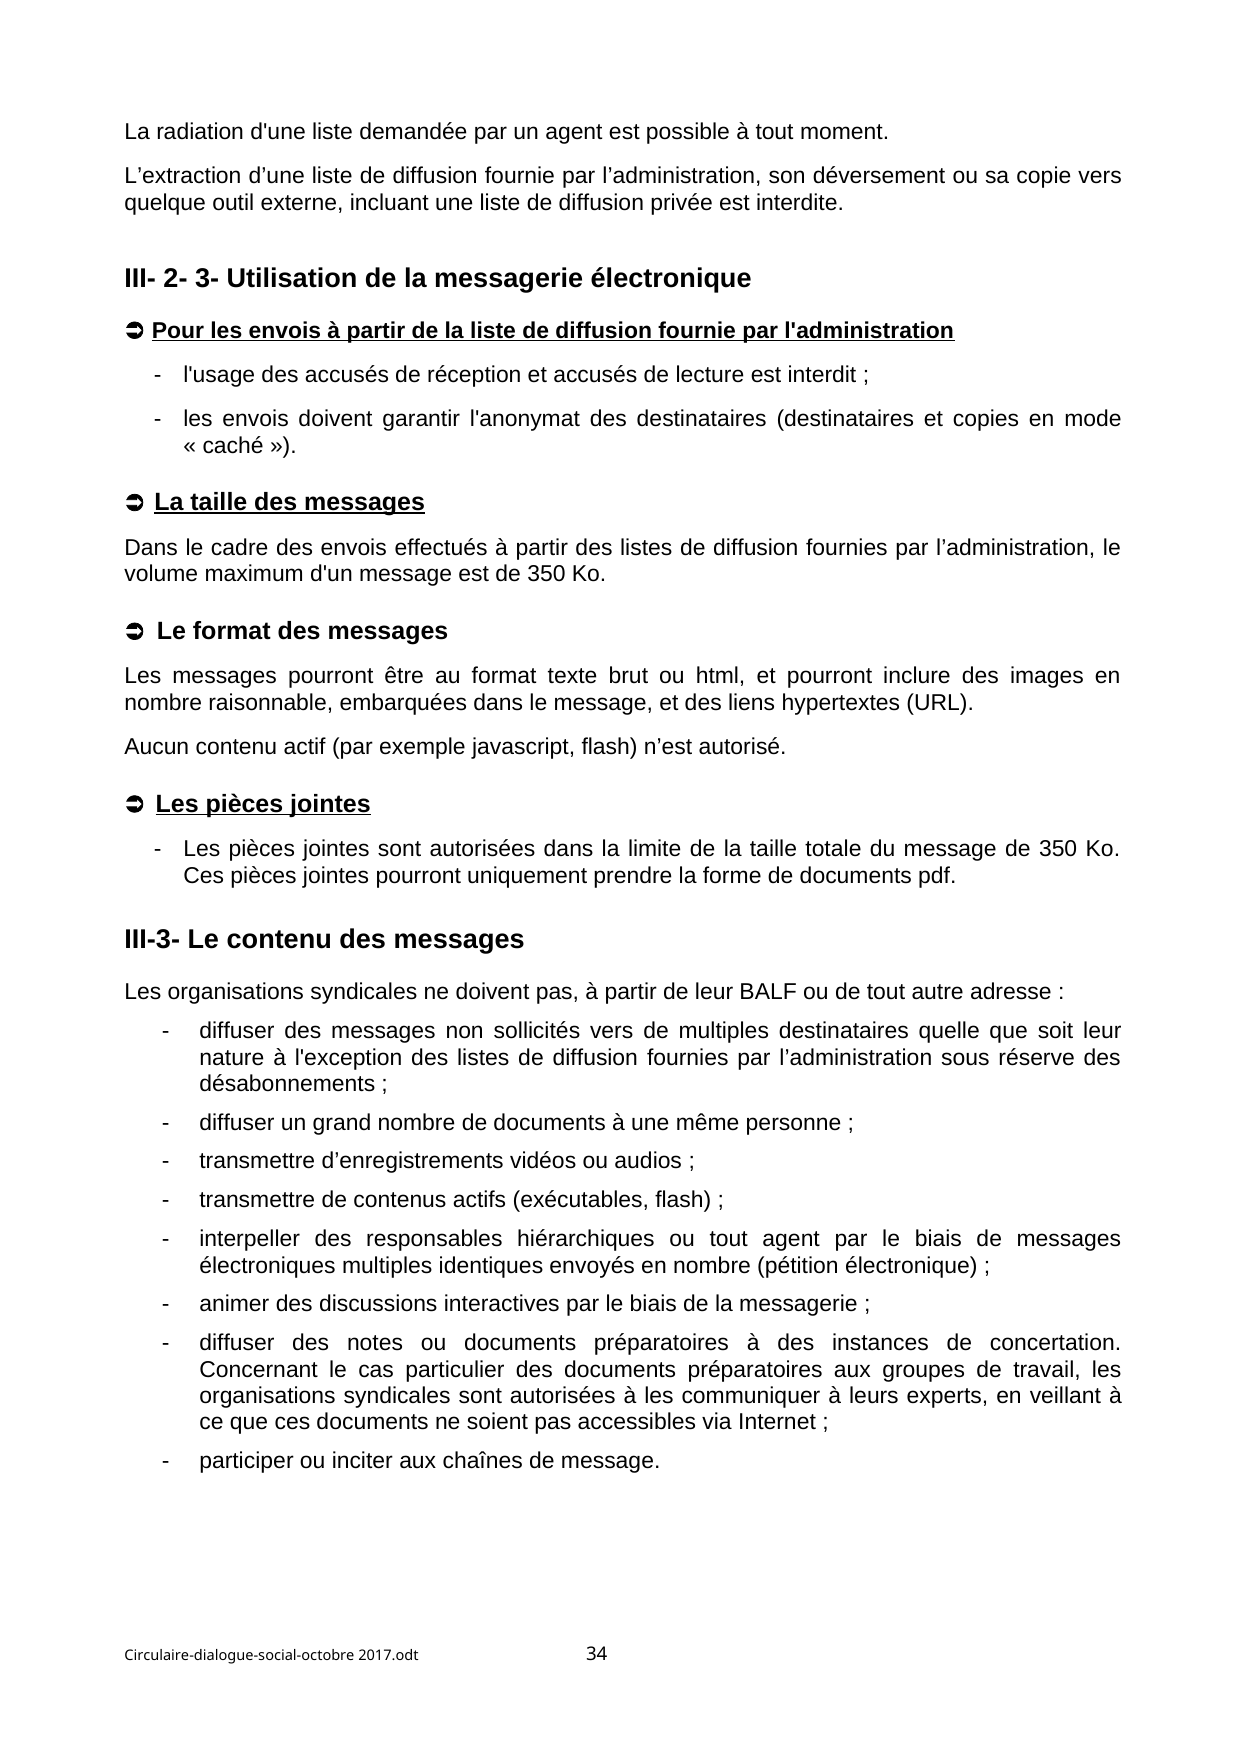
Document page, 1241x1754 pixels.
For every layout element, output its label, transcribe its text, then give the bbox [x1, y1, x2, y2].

list animer des discussions interactives par le biais de la messagerie ; [162, 1290, 1122, 1317]
text L’extraction d’une liste de diffusion fournie par l’administration, son déversement ou sa copie vers quelque outil externe, incluant une liste de diffusion privée est interdite. [124, 162, 1122, 215]
text - l'usage des accusés de réception et accusés de lecture est interdit ; [154, 361, 1122, 387]
list transmettre d’enregistrements vidéos ou audios ; [162, 1147, 1122, 1174]
list transmettre de contenus actifs (exécutables, flash) ; [162, 1186, 1122, 1213]
text Aucun contenu actif (par exemple javascript, flash) n’est autorisé. [124, 733, 1122, 759]
list diffuser des messages non sollicités vers de multiples destinataires quelle que soit leur nature à l'exception des listes de diffusion fournies par l’administration sous réserve des désabonnements ; [162, 1017, 1122, 1096]
list interpeller des responsables hiérarchiques ou tout agent par le biais de messages électroniques multiples identiques envoyés en nombre (pétition électronique) ; [162, 1225, 1122, 1278]
text  Les pièces jointes [124, 789, 1122, 817]
subtitle III-3- Le contenu des messages [124, 923, 1122, 954]
text  Pour les envois à partir de la liste de diffusion fournie par l'administration [124, 317, 1122, 343]
text Dans le cadre des envois effectués à partir des listes de diffusion fournies par l’administration, le volume maximum d'un message est de 350 Ko. [124, 534, 1122, 587]
list participer ou inciter aux chaînes de message. [162, 1447, 1122, 1473]
subtitle III- 2- 3- Utilisation de la messagerie électronique [124, 262, 1122, 293]
text  La taille des messages [124, 487, 1122, 516]
list diffuser un grand nombre de documents à une même personne ; [162, 1109, 1122, 1135]
text Les messages pourront être au format texte brut ou html, et pourront inclure des images en nombre raisonnable, embarquées dans le message, et des liens hypertextes (URL). [124, 662, 1122, 715]
text La radiation d'une liste demandée par un agent est possible à tout moment. [124, 118, 1122, 144]
text Les organisations syndicales ne doivent pas, à partir de leur BALF ou de tout autre adresse : [124, 978, 1122, 1004]
list diffuser des notes ou documents préparatoires à des instances de concertation. Concernant le cas particulier des documents préparatoires aux groupes de travail, les organisations syndicales sont autorisées à les communiquer à leurs experts, en veillant à ce que ces documents ne soient pas accessibles via Internet ; [162, 1329, 1122, 1435]
text - Les pièces jointes sont autorisées dans la limite de la taille totale du message de 350 Ko. Ces pièces jointes pourront uniquement prendre la forme de documents pdf. [154, 835, 1122, 888]
text - les envois doivent garantir l'anonymat des destinataires (destinataires et copies en mode « caché »). [154, 405, 1122, 458]
text  Le format des messages [124, 616, 1122, 645]
